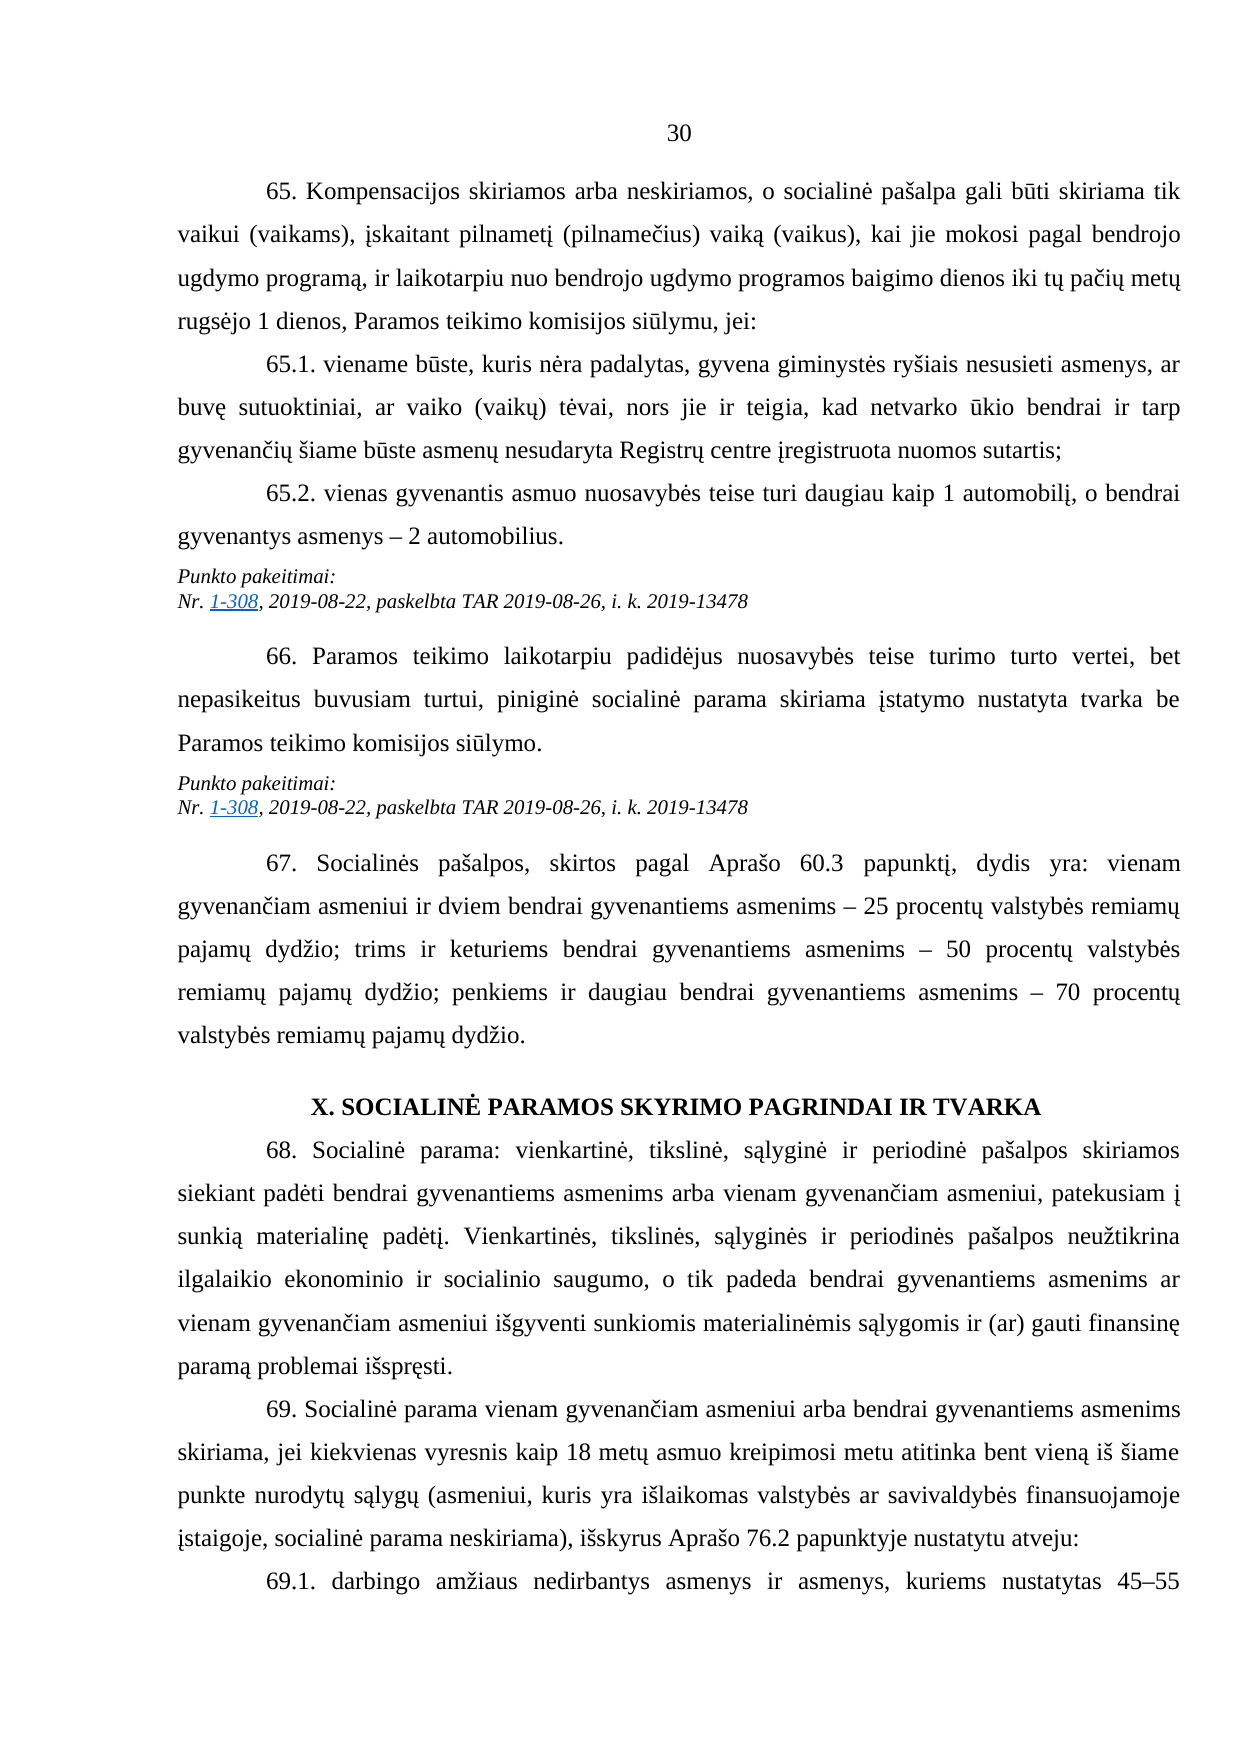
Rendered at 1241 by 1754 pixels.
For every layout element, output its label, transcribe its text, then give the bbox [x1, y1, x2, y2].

text Nr. 1-308, 2019-08-22, paskelbta TAR 2019-08-26, i. k. 2019-13478 [177, 795, 1181, 819]
text Punkto pakeitimai: [177, 564, 1181, 588]
text 67. Socialinės pašalpos, skirtos pagal Aprašo 60.3 papunktį, dydis yra: vienam gyvenančiam asmeniui ir dviem bendrai gyvenantiems asmenims – 25 procentų valstybės remiamų pajamų dydžio; trims ir keturiems bendrai gyvenantiems asmenims – 50 procentų valstybės remiamų pajamų dydžio; penkiems ir daugiau bendrai gyvenantiems asmenims – 70 procentų valstybės remiamų pajamų dydžio. [177, 848, 1181, 1049]
text 65.1. viename būste, kuris nėra padalytas, gyvena giminystės ryšiais nesusieti asmenys, ar buvę sutuoktiniai, ar vaiko (vaikų) tėvai, nors jie ir teigia, kad netvarko ūkio bendrai ir tarp gyvenančių šiame būste asmenų nesudaryta Registrų centre įregistruota nuomos sutartis; [177, 349, 1181, 464]
text 66. Paramos teikimo laikotarpiu padidėjus nuosavybės teise turimo turto vertei, bet nepasikeitus buvusiam turtui, piniginė socialinė parama skiriama įstatymo nustatyta tvarka be Paramos teikimo komisijos siūlymo. [177, 641, 1181, 756]
text 68. Socialinė parama: vienkartinė, tikslinė, sąlyginė ir periodinė pašalpos skiriamos siekiant padėti bendrai gyvenantiems asmenims arba vienam gyvenančiam asmeniui, patekusiam į sunkią materialinę padėtį. Vienkartinės, tikslinės, sąlyginės ir periodinės pašalpos neužtikrina ilgalaikio ekonominio ir socialinio saugumo, o tik padeda bendrai gyvenantiems asmenims ar vienam gyvenančiam asmeniui išgyventi sunkiomis materialinėmis sąlygomis ir (ar) gauti finansinę paramą problemai išspręsti. [177, 1135, 1181, 1379]
text 65.2. vienas gyvenantis asmuo nuosavybės teise turi daugiau kaip 1 automobilį, o bendrai gyvenantys asmenys – 2 automobilius. [177, 478, 1181, 550]
text Punkto pakeitimai: [177, 771, 1181, 795]
text X. SOCIALINĖ PARAMOS SKYRIMO PAGRINDAI IR TVARKA [177, 1092, 1181, 1121]
text 69.1. darbingo amžiaus nedirbantys asmenys ir asmenys, kuriems nustatytas 45–55 [177, 1566, 1181, 1595]
text 69. Socialinė parama vienam gyvenančiam asmeniui arba bendrai gyvenantiems asmenims skiriama, jei kiekvienas vyresnis kaip 18 metų asmuo kreipimosi metu atitinka bent vieną iš šiame punkte nurodytų sąlygų (asmeniui, kuris yra išlaikomas valstybės ar savivaldybės finansuojamoje įstaigoje, socialinė parama neskiriama), išskyrus Aprašo 76.2 papunktyje nustatytu atveju: [177, 1394, 1181, 1552]
text 65. Kompensacijos skiriamos arba neskiriamos, o socialinė pašalpa gali būti skiriama tik vaikui (vaikams), įskaitant pilnametį (pilnamečius) vaiką (vaikus), kai jie mokosi pagal bendrojo ugdymo programą, ir laikotarpiu nuo bendrojo ugdymo programos baigimo dienos iki tų pačių metų rugsėjo 1 dienos, Paramos teikimo komisijos siūlymu, jei: [177, 176, 1181, 334]
text Nr. 1-308, 2019-08-22, paskelbta TAR 2019-08-26, i. k. 2019-13478 [177, 588, 1181, 613]
